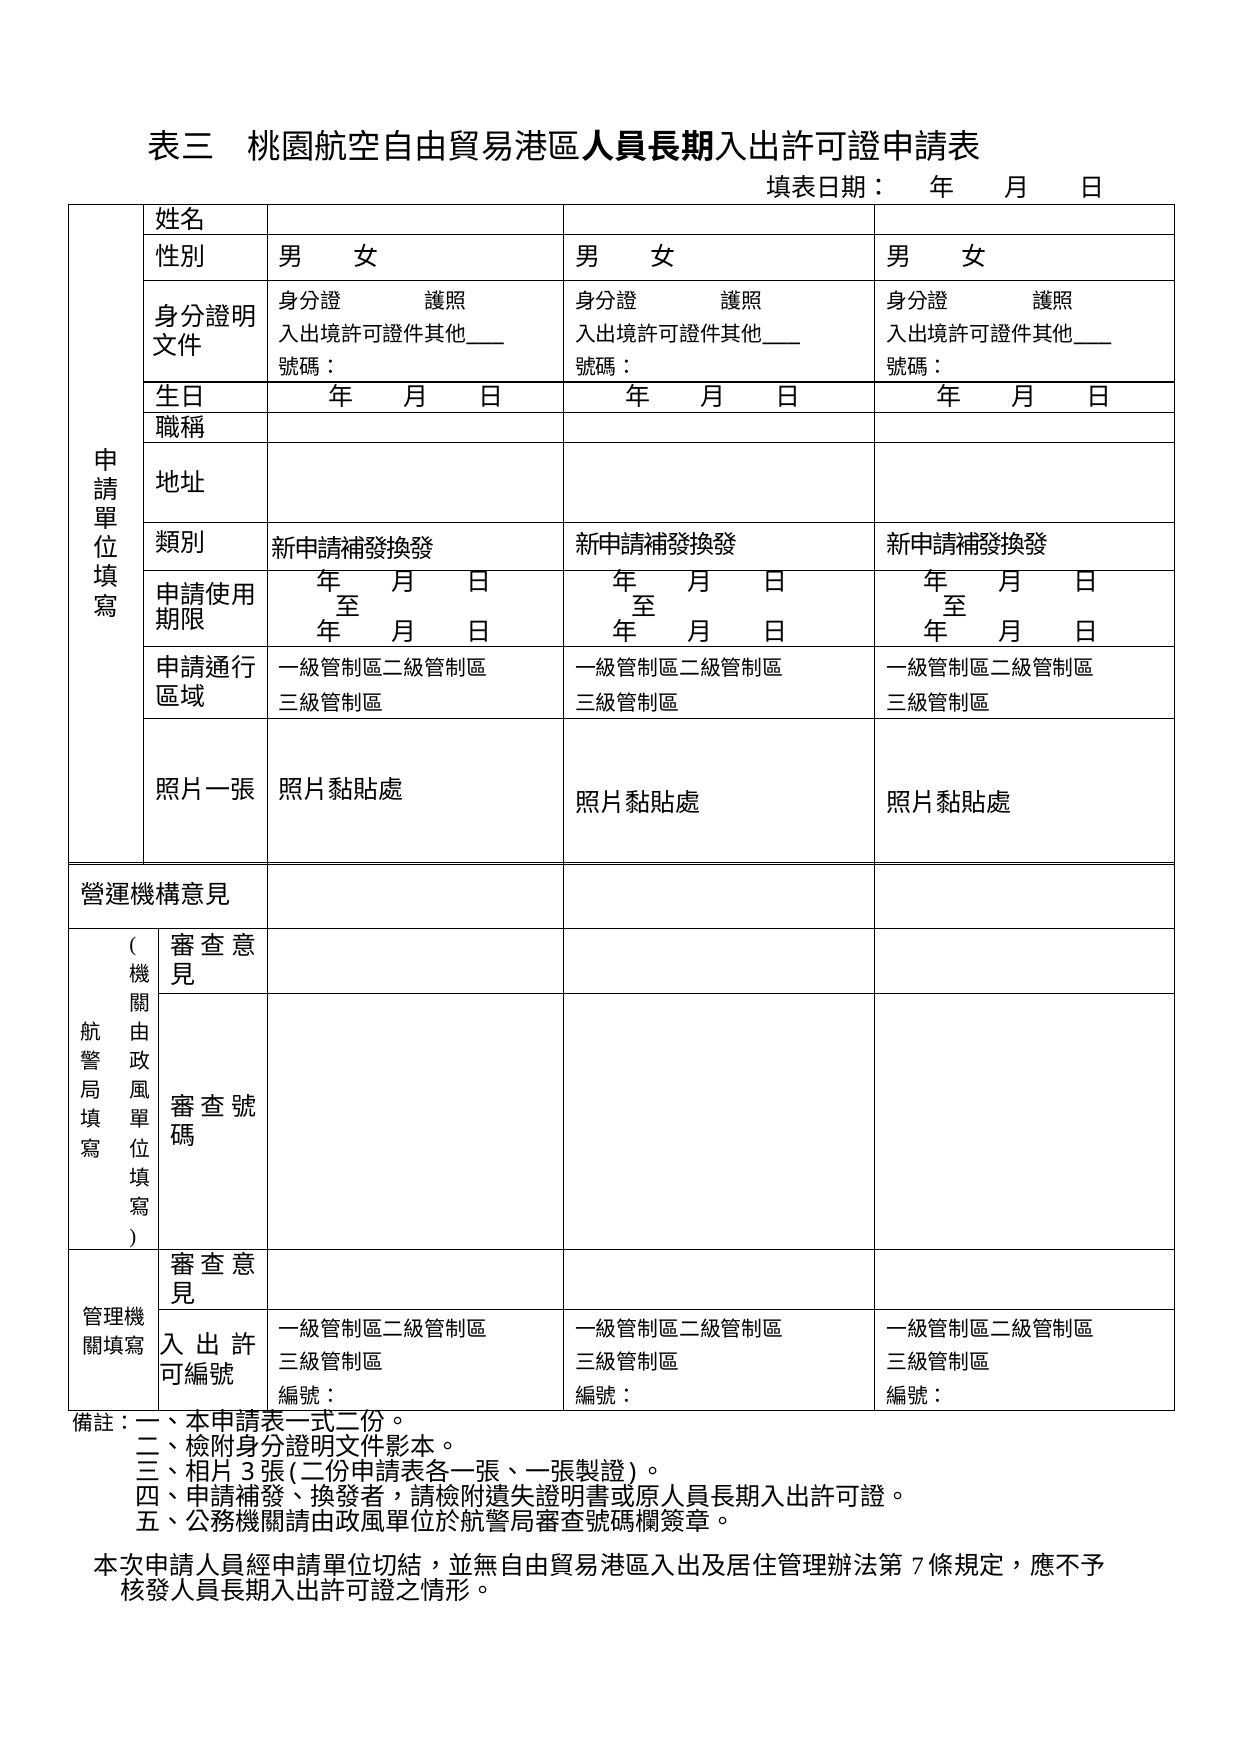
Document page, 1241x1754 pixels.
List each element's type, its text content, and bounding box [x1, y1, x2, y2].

table_cell 申請通行區域 [144, 647, 267, 717]
table_cell [564, 1250, 874, 1309]
table_cell 職稱 [144, 413, 267, 442]
table_cell 照片黏貼處 [875, 719, 1174, 862]
table_cell 年 月 日 至 年 月 日 [268, 571, 563, 646]
table_cell 一級管制區二級管制區 三級管制區 [564, 647, 874, 717]
table_cell 審查意見 [159, 1250, 267, 1309]
table_cell [564, 443, 874, 522]
table_cell 男 女 [875, 235, 1174, 280]
table_cell 年 月 日 [268, 383, 563, 412]
table_cell 男 女 [564, 235, 874, 280]
table_header [564, 205, 874, 234]
table_cell [875, 865, 1174, 927]
table_cell [875, 1250, 1174, 1309]
table_cell [268, 413, 563, 442]
table_cell 照片黏貼處 [268, 719, 563, 862]
table_cell 照片一張 [144, 719, 267, 862]
table_cell 一級管制區二級管制區 三級管制區 編號： [875, 1310, 1174, 1410]
table_cell 管理機關填寫 [69, 1250, 158, 1410]
text 二、檢附身分證明文件影本。 [135, 1436, 1174, 1461]
table_header 姓名 [144, 205, 267, 234]
text 三、相片3張(二份申請表各一張、一張製證)。 [135, 1461, 1106, 1486]
text 本次申請人員經申請單位切結，並無自由貿易港區入出及居住管理辦法第7條規定，應不予核發人員長期入出許可證之情形。 [94, 1554, 1106, 1604]
table_cell 一級管制區二級管制區 三級管制區 [268, 647, 563, 717]
table_cell 年 月 日 至 年 月 日 [875, 571, 1174, 646]
table_cell [564, 413, 874, 442]
table_cell 新申請補發換發 [564, 523, 874, 569]
table_cell [268, 443, 563, 522]
table_cell [268, 994, 563, 1249]
table_cell (機關由政風單位填寫) [106, 929, 158, 1249]
table_cell 一級管制區二級管制區 三級管制區 編號： [268, 1310, 563, 1410]
table_cell 地址 [144, 443, 267, 522]
table_header 申 請 單 位 填 寫 [69, 205, 143, 862]
table_cell [564, 929, 874, 992]
table_cell 類別 [144, 523, 267, 569]
table_header [875, 205, 1174, 234]
table_cell 入出許可編號 [159, 1310, 267, 1410]
table_cell 新申請補發換發 [875, 523, 1174, 569]
table_cell 生日 [144, 383, 267, 412]
table_cell 照片黏貼處 [564, 719, 874, 862]
table_cell 身分證 護照 入出境許可證件其他___ 號碼： [268, 281, 563, 381]
table_cell 性別 [144, 235, 267, 280]
table_cell 一級管制區二級管制區 三級管制區 編號： [564, 1310, 874, 1410]
table_cell [268, 1250, 563, 1309]
table_cell 男 女 [268, 235, 563, 280]
table_cell 年 月 日 [564, 383, 874, 412]
table_cell [268, 929, 563, 992]
table_cell 新申請補發換發 [268, 523, 563, 569]
text 填表日期： 年 月 日 [766, 168, 1184, 204]
table_cell 審查意見 [159, 929, 267, 992]
table_cell 申請使用期限 [144, 571, 267, 646]
text 五、公務機關請由政風單位於航警局審查號碼欄簽章。 [135, 1511, 1106, 1536]
table_cell [875, 994, 1174, 1249]
table_cell [564, 865, 874, 927]
table_header [268, 205, 563, 234]
table_cell [875, 413, 1174, 442]
table_cell 身分證 護照 入出境許可證件其他___ 號碼： [875, 281, 1174, 381]
text 表三 桃園航空自由貿易港區人員長期入出許可證申請表 [148, 119, 1106, 168]
table_cell 一級管制區二級管制區 三級管制區 [875, 647, 1174, 717]
table_cell 年 月 日 至 年 月 日 [564, 571, 874, 646]
table_cell 身分證 護照 入出境許可證件其他___ 號碼： [564, 281, 874, 381]
table_cell 航警局填寫 [69, 929, 106, 1249]
table_cell [875, 929, 1174, 992]
table_cell 營運機構意見 [69, 865, 267, 927]
table_cell [564, 994, 874, 1249]
table_cell 年 月 日 [875, 383, 1174, 412]
table_cell [875, 443, 1174, 522]
table_cell 審查號碼 [159, 994, 267, 1249]
table_cell 身分證明文件 [144, 281, 267, 381]
table_cell [268, 865, 563, 927]
text 備註：一、本申請表一式二份。 [73, 1411, 1106, 1436]
text 四、申請補發、換發者，請檢附遺失證明書或原人員長期入出許可證。 [135, 1486, 1106, 1511]
